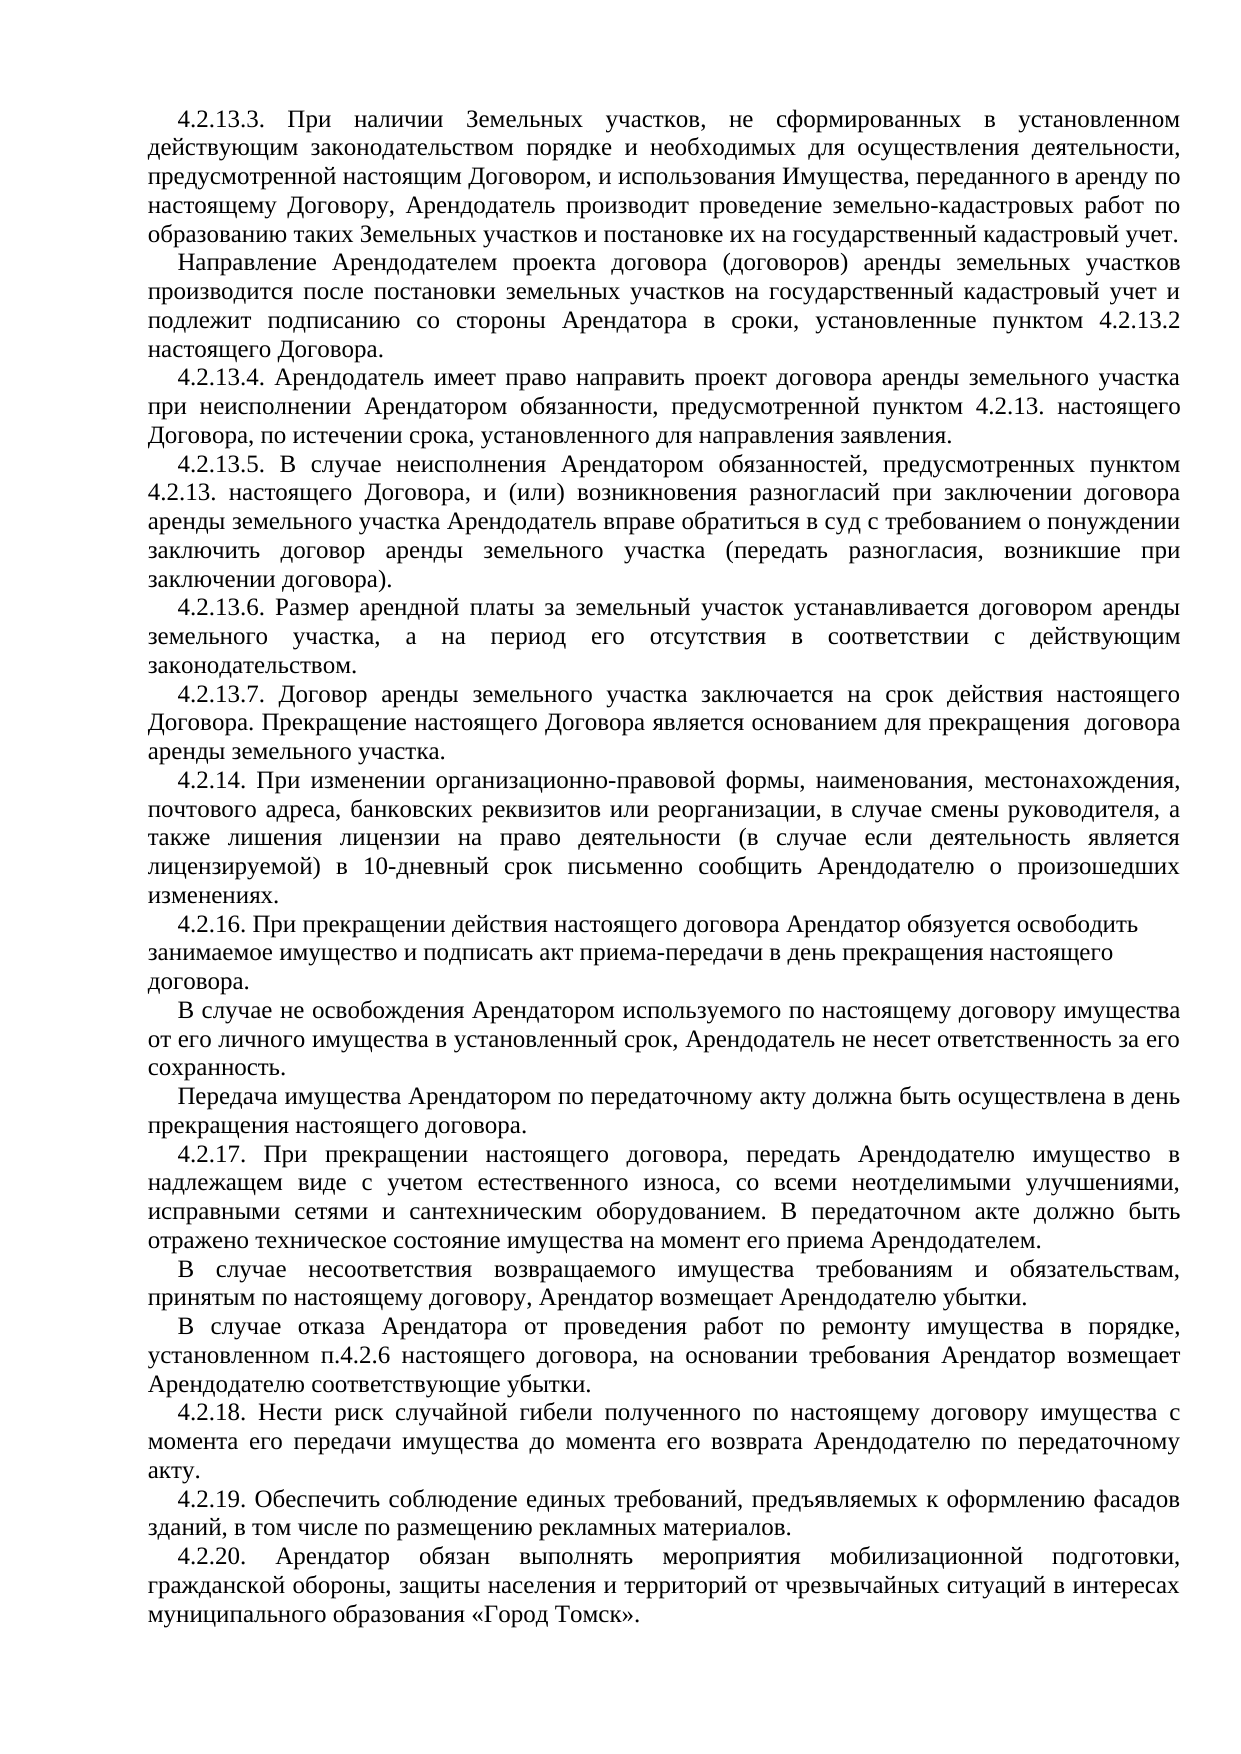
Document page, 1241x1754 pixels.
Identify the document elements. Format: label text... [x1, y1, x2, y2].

text В случае не освобождения Арендатором используемого по настоящему договору имущества от его личного имущества в установленный срок, Арендодатель не несет ответственность за его сохранность. [148, 995, 1181, 1081]
text 4.2.13.6. Размер арендной платы за земельный участок устанавливается договором аренды земельного участка, а на период его отсутствия в соответствии с действующим законодательством. [148, 592, 1181, 679]
text В случае несоответствия возвращаемого имущества требованиям и обязательствам, принятым по настоящему договору, Арендатор возмещает Арендодателю убытки. [148, 1254, 1181, 1311]
text 4.2.13.3. При наличии Земельных участков, не сформированных в установленном действующим законодательством порядке и необходимых для осуществления деятельности, предусмотренной настоящим Договором, и использования Имущества, переданного в аренду по настоящему Договору, Арендодатель производит проведение земельно-кадастровых работ по образованию таких Земельных участков и постановке их на государственный кадастровый учет. [148, 104, 1181, 247]
text Направление Арендодателем проекта договора (договоров) аренды земельных участков производится после постановки земельных участков на государственный кадастровый учет и подлежит подписанию со стороны Арендатора в сроки, установленные пунктом 4.2.13.2 настоящего Договора. [148, 247, 1181, 362]
text 4.2.13.5. В случае неисполнения Арендатором обязанностей, предусмотренных пунктом 4.2.13. настоящего Договора, и (или) возникновения разногласий при заключении договора аренды земельного участка Арендодатель вправе обратиться в суд с требованием о понуждении заключить договор аренды земельного участка (передать разногласия, возникшие при заключении договора). [148, 449, 1181, 592]
text 4.2.20. Арендатор обязан выполнять мероприятия мобилизационной подготовки, гражданской обороны, защиты населения и территорий от чрезвычайных ситуаций в интересах муниципального образования «Город Томск». [148, 1541, 1181, 1627]
text 4.2.18. Нести риск случайной гибели полученного по настоящему договору имущества с момента его передачи имущества до момента его возврата Арендодателю по передаточному акту. [148, 1397, 1181, 1484]
text 4.2.19. Обеспечить соблюдение единых требований, предъявляемых к оформлению фасадов зданий, в том числе по размещению рекламных материалов. [148, 1484, 1181, 1541]
text 4.2.16. При прекращении действия настоящего договора Арендатор обязуется освободить занимаемое имущество и подписать акт приема-передачи в день прекращения настоящего договора. [148, 909, 1181, 995]
text 4.2.13.7. Договор аренды земельного участка заключается на срок действия настоящего Договора. Прекращение настоящего Договора является основанием для прекращения договора аренды земельного участка. [148, 679, 1181, 765]
text В случае отказа Арендатора от проведения работ по ремонту имущества в порядке, установленном п.4.2.6 настоящего договора, на основании требования Арендатор возмещает Арендодателю соответствующие убытки. [148, 1311, 1181, 1397]
text Передача имущества Арендатором по передаточному акту должна быть осуществлена в день прекращения настоящего договора. [148, 1081, 1181, 1139]
text 4.2.13.4. Арендодатель имеет право направить проект договора аренды земельного участка при неисполнении Арендатором обязанности, предусмотренной пунктом 4.2.13. настоящего Договора, по истечении срока, установленного для направления заявления. [148, 362, 1181, 449]
text 4.2.17. При прекращении настоящего договора, передать Арендодателю имущество в надлежащем виде с учетом естественного износа, со всеми неотделимыми улучшениями, исправными сетями и сантехническим оборудованием. В передаточном акте должно быть отражено техническое состояние имущества на момент его приема Арендодателем. [148, 1139, 1181, 1254]
text 4.2.14. При изменении организационно-правовой формы, наименования, местонахождения, почтового адреса, банковских реквизитов или реорганизации, в случае смены руководителя, а также лишения лицензии на право деятельности (в случае если деятельность является лицензируемой) в 10-дневный срок письменно сообщить Арендодателю о произошедших изменениях. [148, 765, 1181, 909]
